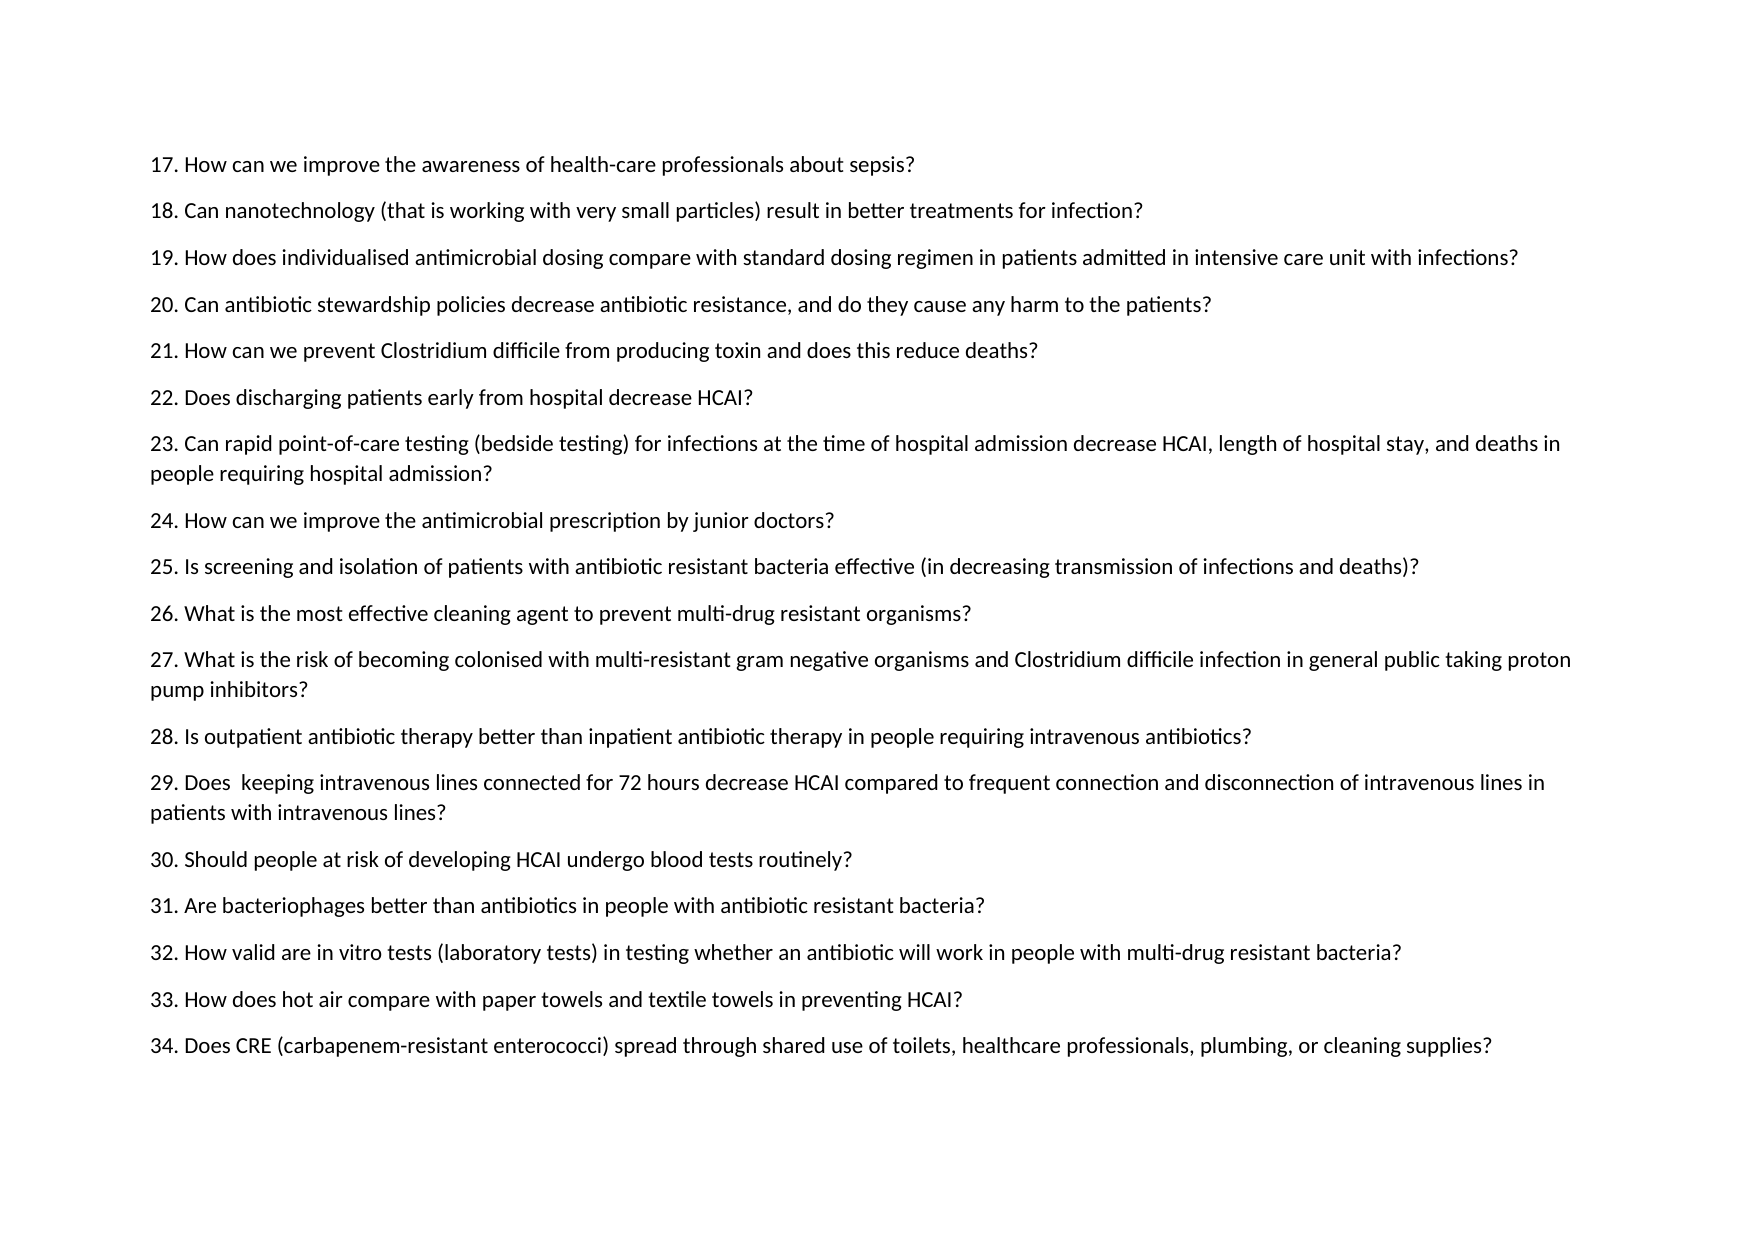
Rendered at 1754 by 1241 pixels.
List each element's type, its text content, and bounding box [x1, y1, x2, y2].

text 25. Is screening and isolation of patients with antibiotic resistant bacteria effective (in decreasing transmission of infections and deaths)? [150, 552, 1604, 580]
text 23. Can rapid point-of-care testing (bedside testing) for infections at the time of hospital admission decrease HCAI, length of hospital stay, and deaths in people requiring hospital admission? [150, 429, 1604, 487]
text 28. Is outpatient antibiotic therapy better than inpatient antibiotic therapy in people requiring intravenous antibiotics? [150, 722, 1604, 750]
text 20. Can antibiotic stewardship policies decrease antibiotic resistance, and do they cause any harm to the patients? [150, 290, 1604, 318]
text 19. How does individualised antimicrobial dosing compare with standard dosing regimen in patients admitted in intensive care unit with infections? [150, 243, 1604, 271]
text 18. Can nanotechnology (that is working with very small particles) result in better treatments for infection? [150, 197, 1604, 224]
text 17. How can we improve the awareness of health-care professionals about sepsis? [150, 150, 1604, 178]
text 26. What is the most effective cleaning agent to prevent multi-drug resistant organisms? [150, 599, 1604, 627]
text 31. Are bacteriophages better than antibiotics in people with antibiotic resistant bacteria? [150, 892, 1604, 919]
text 29. Does keeping intravenous lines connected for 72 hours decrease HCAI compared to frequent connection and disconnection of intravenous lines in patients with intravenous lines? [150, 768, 1604, 826]
text 27. What is the risk of becoming colonised with multi-resistant gram negative organisms and Clostridium difficile infection in general public taking proton pump inhibitors? [150, 646, 1604, 703]
text 30. Should people at risk of developing HCAI undergo blood tests routinely? [150, 845, 1604, 873]
text 22. Does discharging patients early from hospital decrease HCAI? [150, 383, 1604, 411]
text 34. Does CRE (carbapenem-resistant enterococci) spread through shared use of toilets, healthcare professionals, plumbing, or cleaning supplies? [150, 1031, 1604, 1059]
text 32. How valid are in vitro tests (laboratory tests) in testing whether an antibiotic will work in people with multi-drug resistant bacteria? [150, 938, 1604, 966]
text 21. How can we prevent Clostridium difficile from producing toxin and does this reduce deaths? [150, 336, 1604, 364]
text 33. How does hot air compare with paper towels and textile towels in preventing HCAI? [150, 985, 1604, 1013]
text 24. How can we improve the antimicrobial prescription by junior doctors? [150, 506, 1604, 534]
